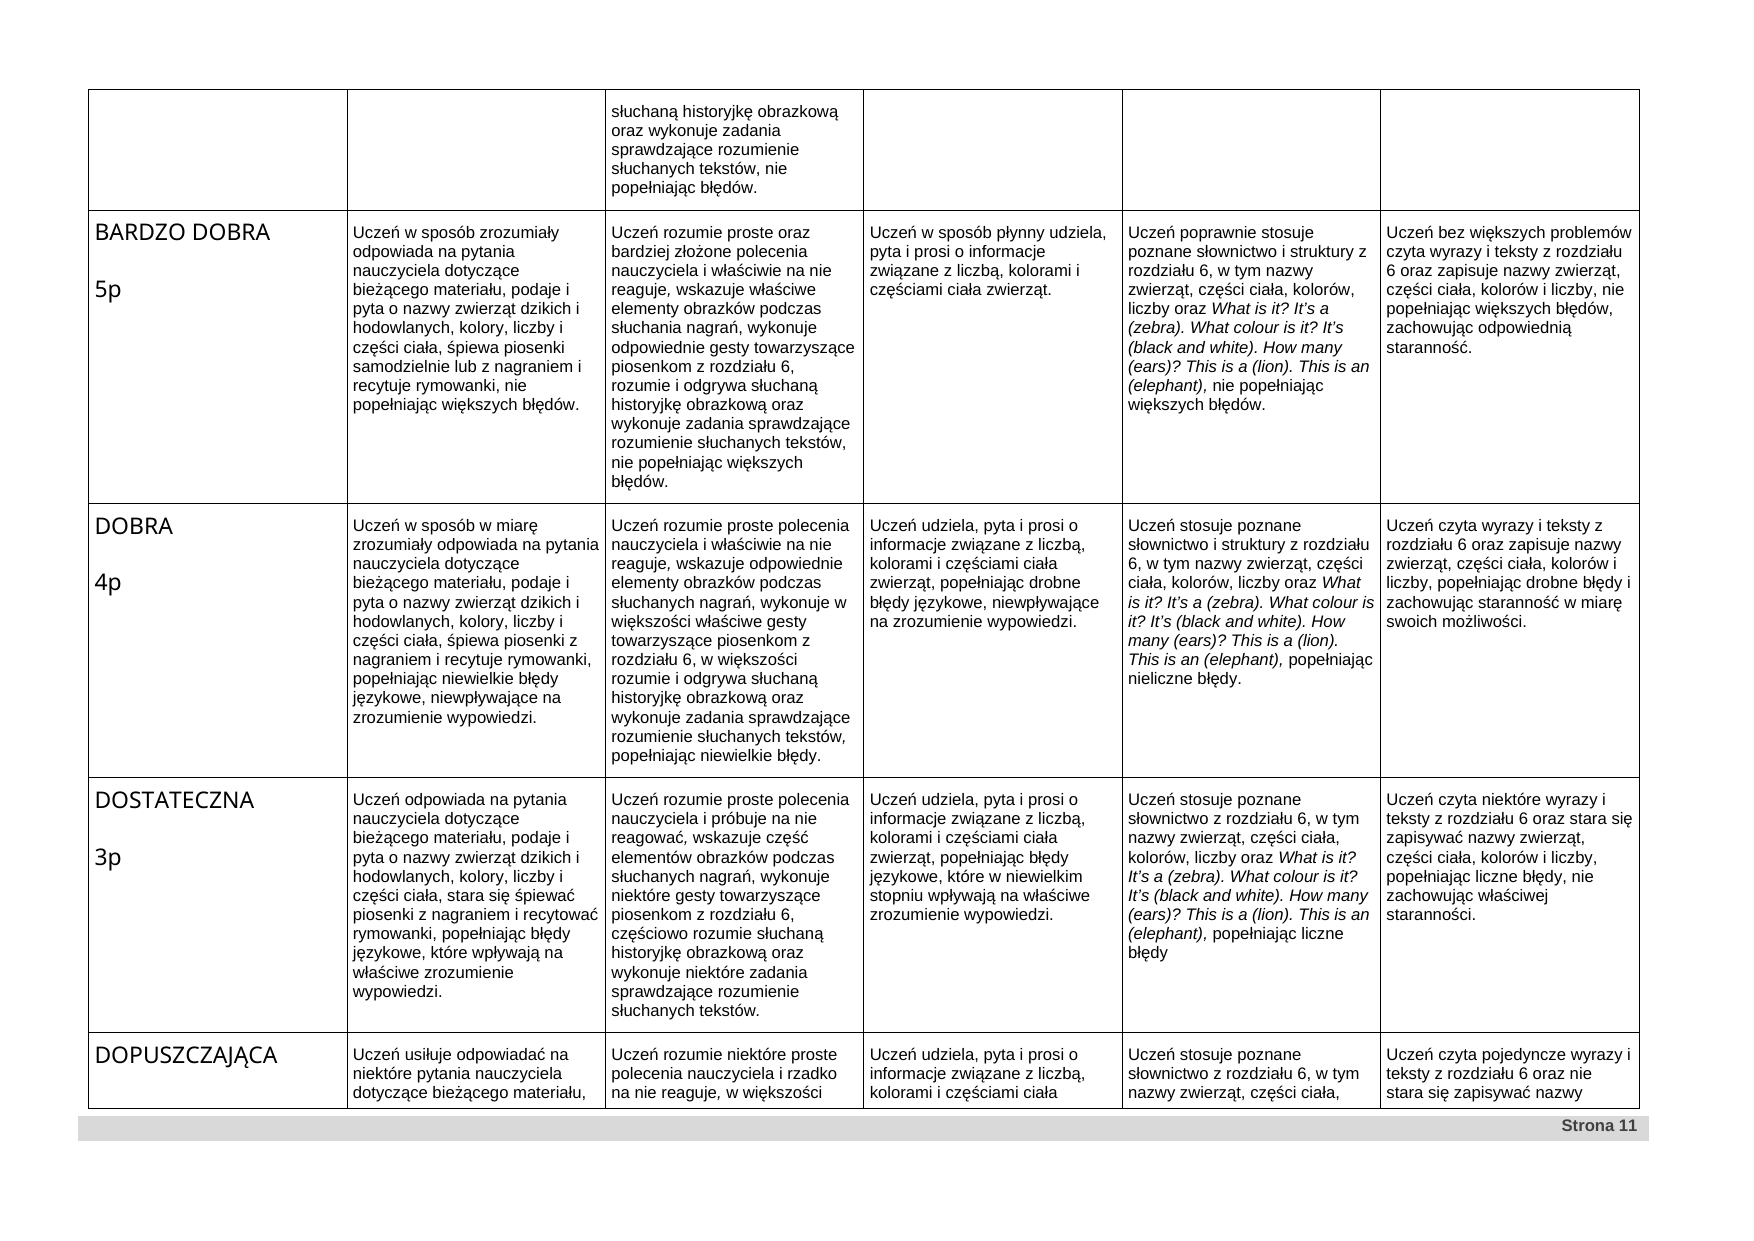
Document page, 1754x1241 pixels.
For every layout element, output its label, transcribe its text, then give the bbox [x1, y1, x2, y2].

table_cell Uczeń udziela, pyta i prosi o informacje związane z liczbą, kolorami i częściami ciała zwierząt, popełniając drobne błędy językowe, niewpływające na zrozumienie wypowiedzi. [864, 504, 1122, 777]
table_cell DOSTATECZNA 3p [89, 778, 347, 1032]
table_cell DOPUSZCZAJĄCA [89, 1033, 347, 1108]
table_cell [1123, 90, 1380, 209]
table_cell Uczeń w sposób płynny udziela, pyta i prosi o informacje związane z liczbą, kolorami i częściami ciała zwierząt. [864, 211, 1122, 503]
table_cell DOBRA 4p [89, 504, 347, 777]
table_cell [864, 90, 1122, 209]
table_cell Uczeń rozumie proste oraz bardziej złożone polecenia nauczyciela i właściwie na nie reaguje, wskazuje właściwe elementy obrazków podczas słuchania nagrań, wykonuje odpowiednie gesty towarzyszące piosenkom z rozdziału 6, rozumie i odgrywa słuchaną historyjkę obrazkową oraz wykonuje zadania sprawdzające rozumienie słuchanych tekstów, nie popełniając większych błędów. [606, 211, 863, 503]
table_cell Uczeń stosuje poznane słownictwo i struktury z rozdziału 6, w tym nazwy zwierząt, części ciała, kolorów, liczby oraz What is it? It’s a (zebra). What colour is it? It’s (black and white). How many (ears)? This is a (lion). This is an (elephant), popełniając nieliczne błędy. [1123, 504, 1380, 777]
table_cell [1381, 90, 1639, 209]
table_cell BARDZO DOBRA 5p [89, 211, 347, 503]
table_cell [89, 90, 347, 209]
table_cell Uczeń stosuje poznane słownictwo z rozdziału 6, w tym nazwy zwierząt, części ciała, [1123, 1033, 1380, 1108]
table_cell Uczeń poprawnie stosuje poznane słownictwo i struktury z rozdziału 6, w tym nazwy zwierząt, części ciała, kolorów, liczby oraz What is it? It’s a (zebra). What colour is it? It’s (black and white). How many (ears)? This is a (lion). This is an (elephant), nie popełniając większych błędów. [1123, 211, 1380, 503]
table_cell Uczeń rozumie niektóre proste polecenia nauczyciela i rzadko na nie reaguje, w większości [606, 1033, 863, 1108]
table_cell Uczeń w sposób w miarę zrozumiały odpowiada na pytania nauczyciela dotyczące bieżącego materiału, podaje i pyta o nazwy zwierząt dzikich i hodowlanych, kolory, liczby i części ciała, śpiewa piosenki z nagraniem i recytuje rymowanki, popełniając niewielkie błędy językowe, niewpływające na zrozumienie wypowiedzi. [348, 504, 605, 777]
table_cell Uczeń odpowiada na pytania nauczyciela dotyczące bieżącego materiału, podaje i pyta o nazwy zwierząt dzikich i hodowlanych, kolory, liczby i części ciała, stara się śpiewać piosenki z nagraniem i recytować rymowanki, popełniając błędy językowe, które wpływają na właściwe zrozumienie wypowiedzi. [348, 778, 605, 1032]
table_cell Uczeń udziela, pyta i prosi o informacje związane z liczbą, kolorami i częściami ciała [864, 1033, 1122, 1108]
table_cell Uczeń usiłuje odpowiadać na niektóre pytania nauczyciela dotyczące bieżącego materiału, [348, 1033, 605, 1108]
table_cell Uczeń w sposób zrozumiały odpowiada na pytania nauczyciela dotyczące bieżącego materiału, podaje i pyta o nazwy zwierząt dzikich i hodowlanych, kolory, liczby i części ciała, śpiewa piosenki samodzielnie lub z nagraniem i recytuje rymowanki, nie popełniając większych błędów. [348, 211, 605, 503]
table_cell Uczeń bez większych problemów czyta wyrazy i teksty z rozdziału 6 oraz zapisuje nazwy zwierząt, części ciała, kolorów i liczby, nie popełniając większych błędów, zachowując odpowiednią staranność. [1381, 211, 1639, 503]
table_cell Uczeń udziela, pyta i prosi o informacje związane z liczbą, kolorami i częściami ciała zwierząt, popełniając błędy językowe, które w niewielkim stopniu wpływają na właściwe zrozumienie wypowiedzi. [864, 778, 1122, 1032]
table_cell Uczeń czyta niektóre wyrazy i teksty z rozdziału 6 oraz stara się zapisywać nazwy zwierząt, części ciała, kolorów i liczby, popełniając liczne błędy, nie zachowując właściwej staranności. [1381, 778, 1639, 1032]
table_cell Uczeń rozumie proste polecenia nauczyciela i próbuje na nie reagować, wskazuje część elementów obrazków podczas słuchanych nagrań, wykonuje niektóre gesty towarzyszące piosenkom z rozdziału 6, częściowo rozumie słuchaną historyjkę obrazkową oraz wykonuje niektóre zadania sprawdzające rozumienie słuchanych tekstów. [606, 778, 863, 1032]
table_cell Uczeń czyta pojedyncze wyrazy i teksty z rozdziału 6 oraz nie stara się zapisywać nazwy [1381, 1033, 1639, 1108]
table_cell Uczeń rozumie proste polecenia nauczyciela i właściwie na nie reaguje, wskazuje odpowiednie elementy obrazków podczas słuchanych nagrań, wykonuje w większości właściwe gesty towarzyszące piosenkom z rozdziału 6, w większości rozumie i odgrywa słuchaną historyjkę obrazkową oraz wykonuje zadania sprawdzające rozumienie słuchanych tekstów, popełniając niewielkie błędy. [606, 504, 863, 777]
table_cell [348, 90, 605, 209]
table_cell słuchaną historyjkę obrazkową oraz wykonuje zadania sprawdzające rozumienie słuchanych tekstów, nie popełniając błędów. [606, 90, 863, 209]
table_cell Uczeń stosuje poznane słownictwo z rozdziału 6, w tym nazwy zwierząt, części ciała, kolorów, liczby oraz What is it? It’s a (zebra). What colour is it? It’s (black and white). How many (ears)? This is a (lion). This is an (elephant), popełniając liczne błędy [1123, 778, 1380, 1032]
table_cell Uczeń czyta wyrazy i teksty z rozdziału 6 oraz zapisuje nazwy zwierząt, części ciała, kolorów i liczby, popełniając drobne błędy i zachowując staranność w miarę swoich możliwości. [1381, 504, 1639, 777]
